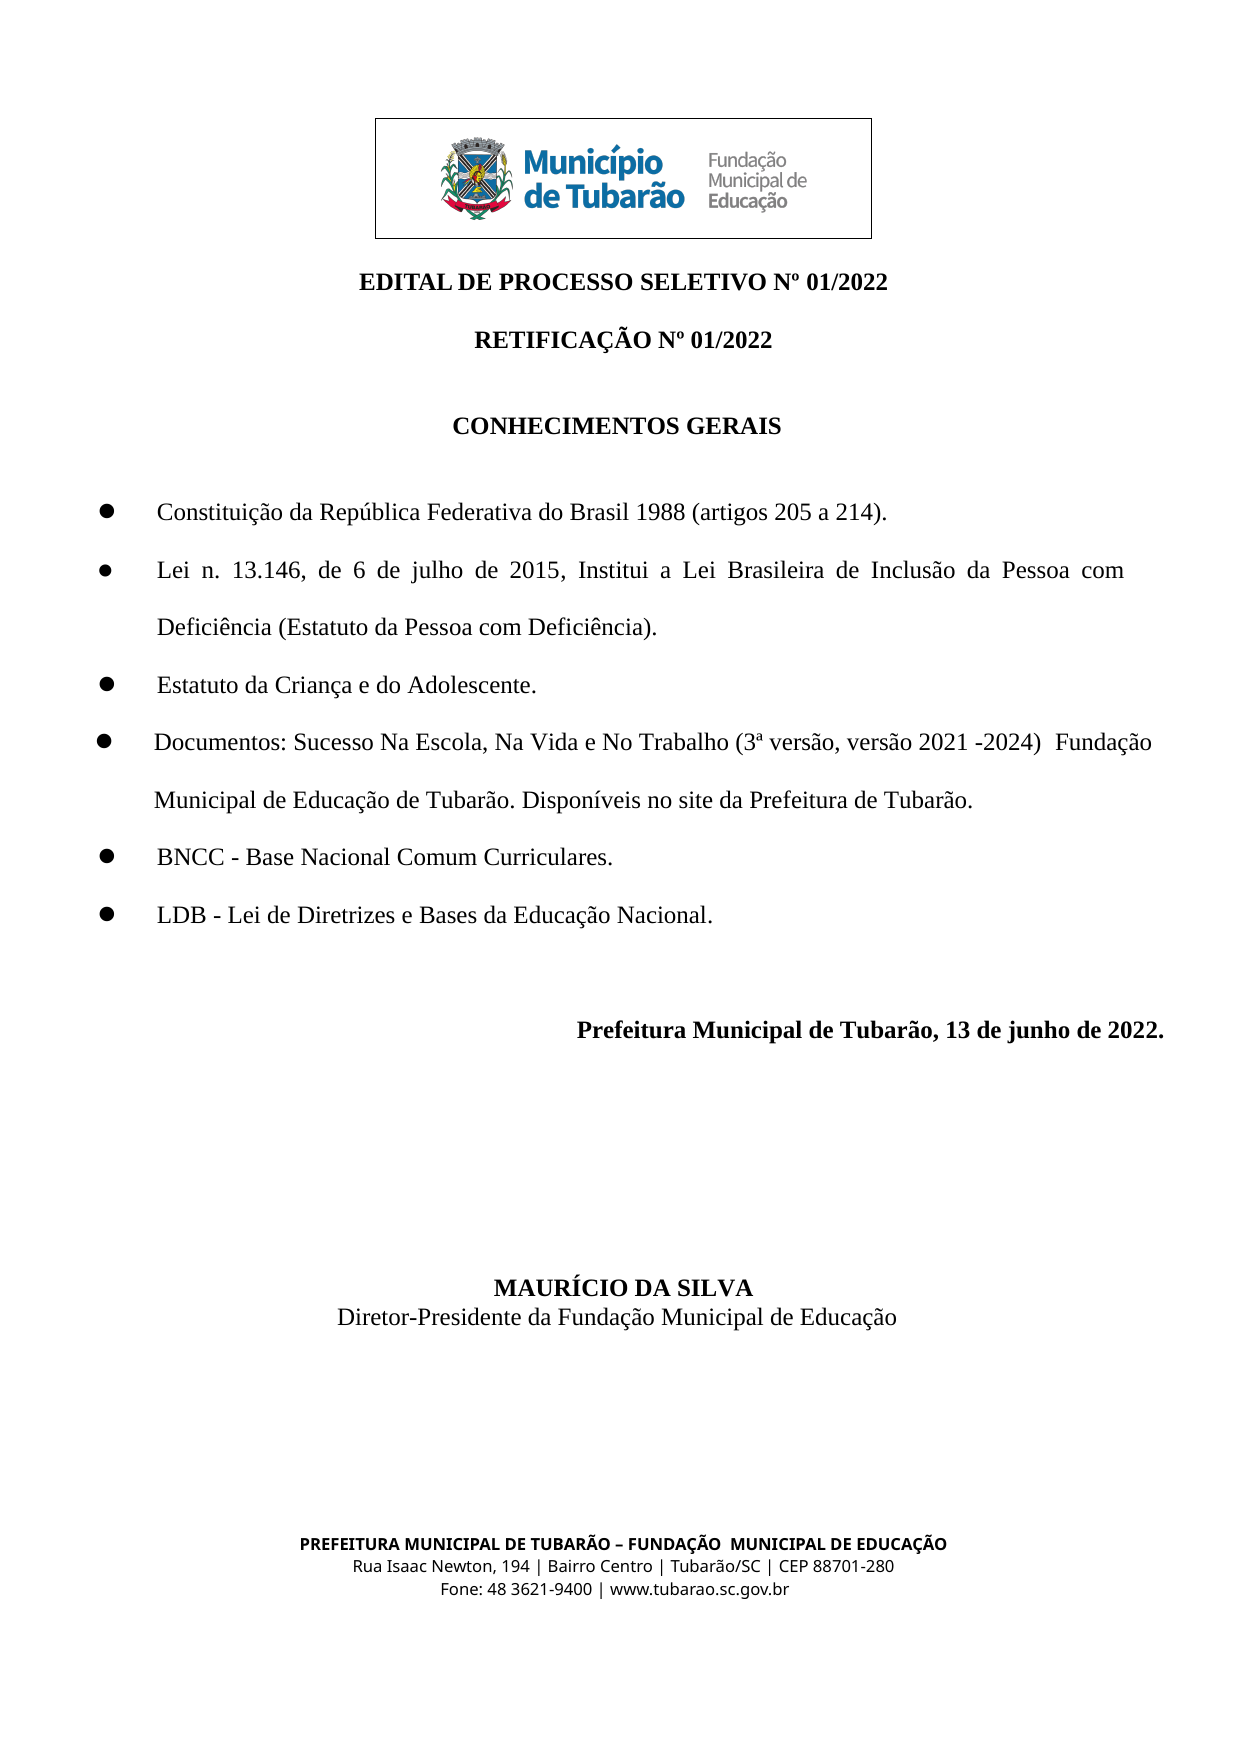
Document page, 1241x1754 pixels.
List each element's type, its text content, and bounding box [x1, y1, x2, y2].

text Rua Isaac Newton, 194 | Bairro Centro | Tubarão/SC | CEP 88701-280 [83, 1555, 1164, 1578]
list Lei n. 13.146, de 6 de julho de 2015, Institui a Lei Brasileira de Inclusão da Pessoa com Deficiência (Estatuto da Pessoa com Deficiência). [97, 555, 1136, 641]
text MAURÍCIO DA SILVA [83, 1273, 1164, 1302]
text RETIFICAÇÃO Nº 01/2022 [83, 325, 1164, 353]
text PREFEITURA MUNICIPAL DE TUBARÃO – FUNDAÇÃO MUNICIPAL DE EDUCAÇÃO [83, 1532, 1164, 1555]
list LDB - Lei de Diretrizes e Bases da Educação Nacional. [97, 900, 1136, 928]
text CONHECIMENTOS GERAIS [97, 411, 1136, 440]
picture [376, 119, 871, 238]
list BNCC - Base Nacional Comum Curriculares. [97, 842, 1136, 871]
text Prefeitura Municipal de Tubarão, 13 de junho de 2022. [83, 1015, 1164, 1043]
text Diretor-Presidente da Fundação Municipal de Educação [97, 1302, 1136, 1331]
text EDITAL DE PROCESSO SELETIVO Nº 01/2022 [83, 267, 1164, 296]
list Estatuto da Criança e do Adolescente. [97, 670, 1136, 698]
list Documentos: Sucesso Na Escola, Na Vida e No Trabalho (3ª versão, versão 2021 -2024) Fundação Municipal de Educação de Tubarão. Disponíveis no site da Prefeitura de Tubarão. [94, 727, 1164, 813]
list Constituição da República Federativa do Brasil 1988 (artigos 205 a 214). [97, 497, 1136, 526]
text Fone: 48 3621-9400 | www.tubarao.sc.gov.br [97, 1578, 1136, 1600]
